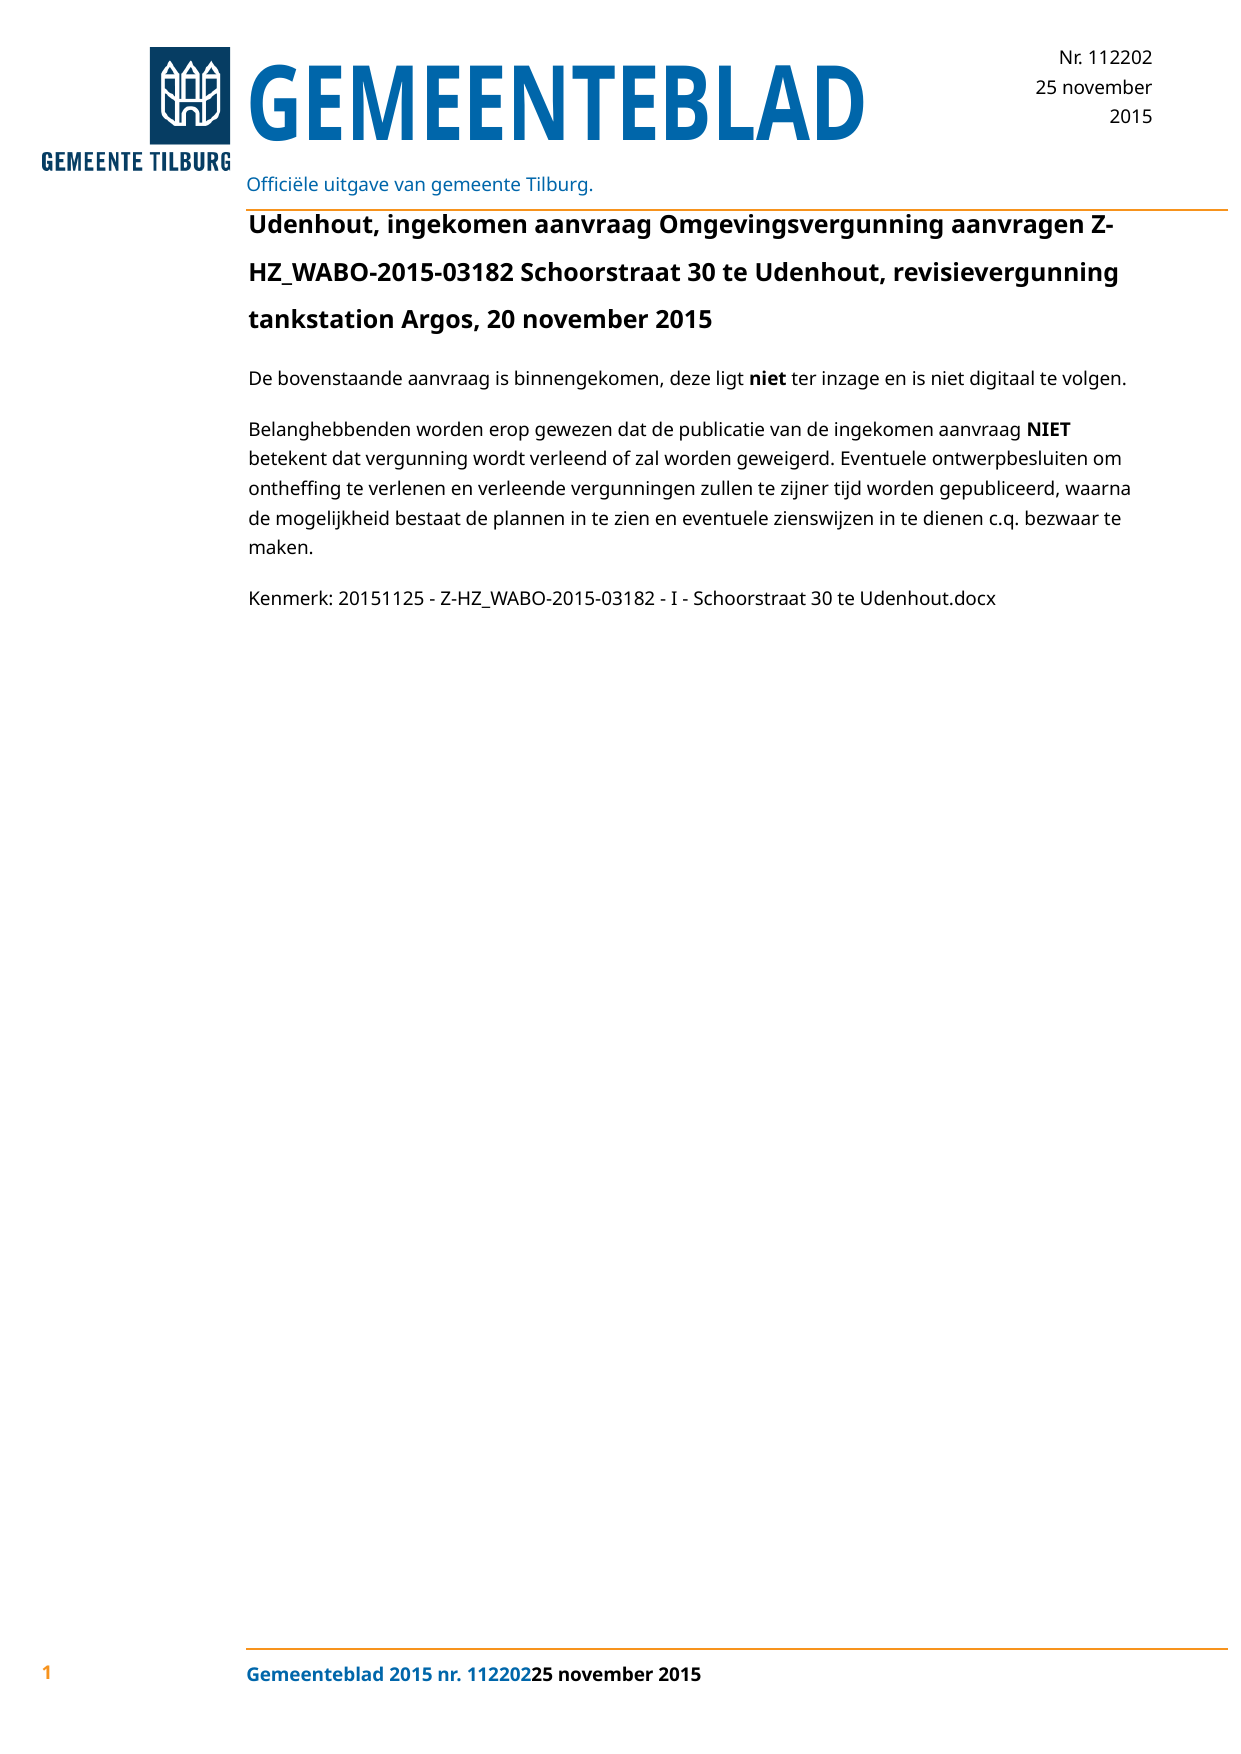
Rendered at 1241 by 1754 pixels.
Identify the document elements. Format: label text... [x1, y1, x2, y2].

picture [41, 47, 231, 172]
text Belanghebbenden worden erop gewezen dat de publicatie van de ingekomen aanvraag NIET betekent dat vergunning wordt verleend of zal worden geweigerd. Eventuele ontwerpbesluiten om ontheffing te verlenen en verleende vergunningen zullen te zijner tijd worden gepubliceerd, waarna de mogelijkheid bestaat de plannen in te zien en eventuele zienswijzen in te dienen c.q. bezwaar te maken. [248, 416, 1152, 560]
text Kenmerk: 20151125 - Z-HZ_WABO-2015-03182 - I - Schoorstraat 30 te Udenhout.docx [248, 585, 1152, 610]
text De bovenstaande aanvraag is binnengekomen, deze ligt niet ter inzage en is niet digitaal te volgen. [248, 366, 1152, 391]
text Udenhout, ingekomen aanvraag Omgevingsvergunning aanvragen Z-HZ_WABO-2015-03182 Schoorstraat 30 te Udenhout, revisievergunning tankstation Argos, 20 november 2015 [248, 211, 1152, 336]
